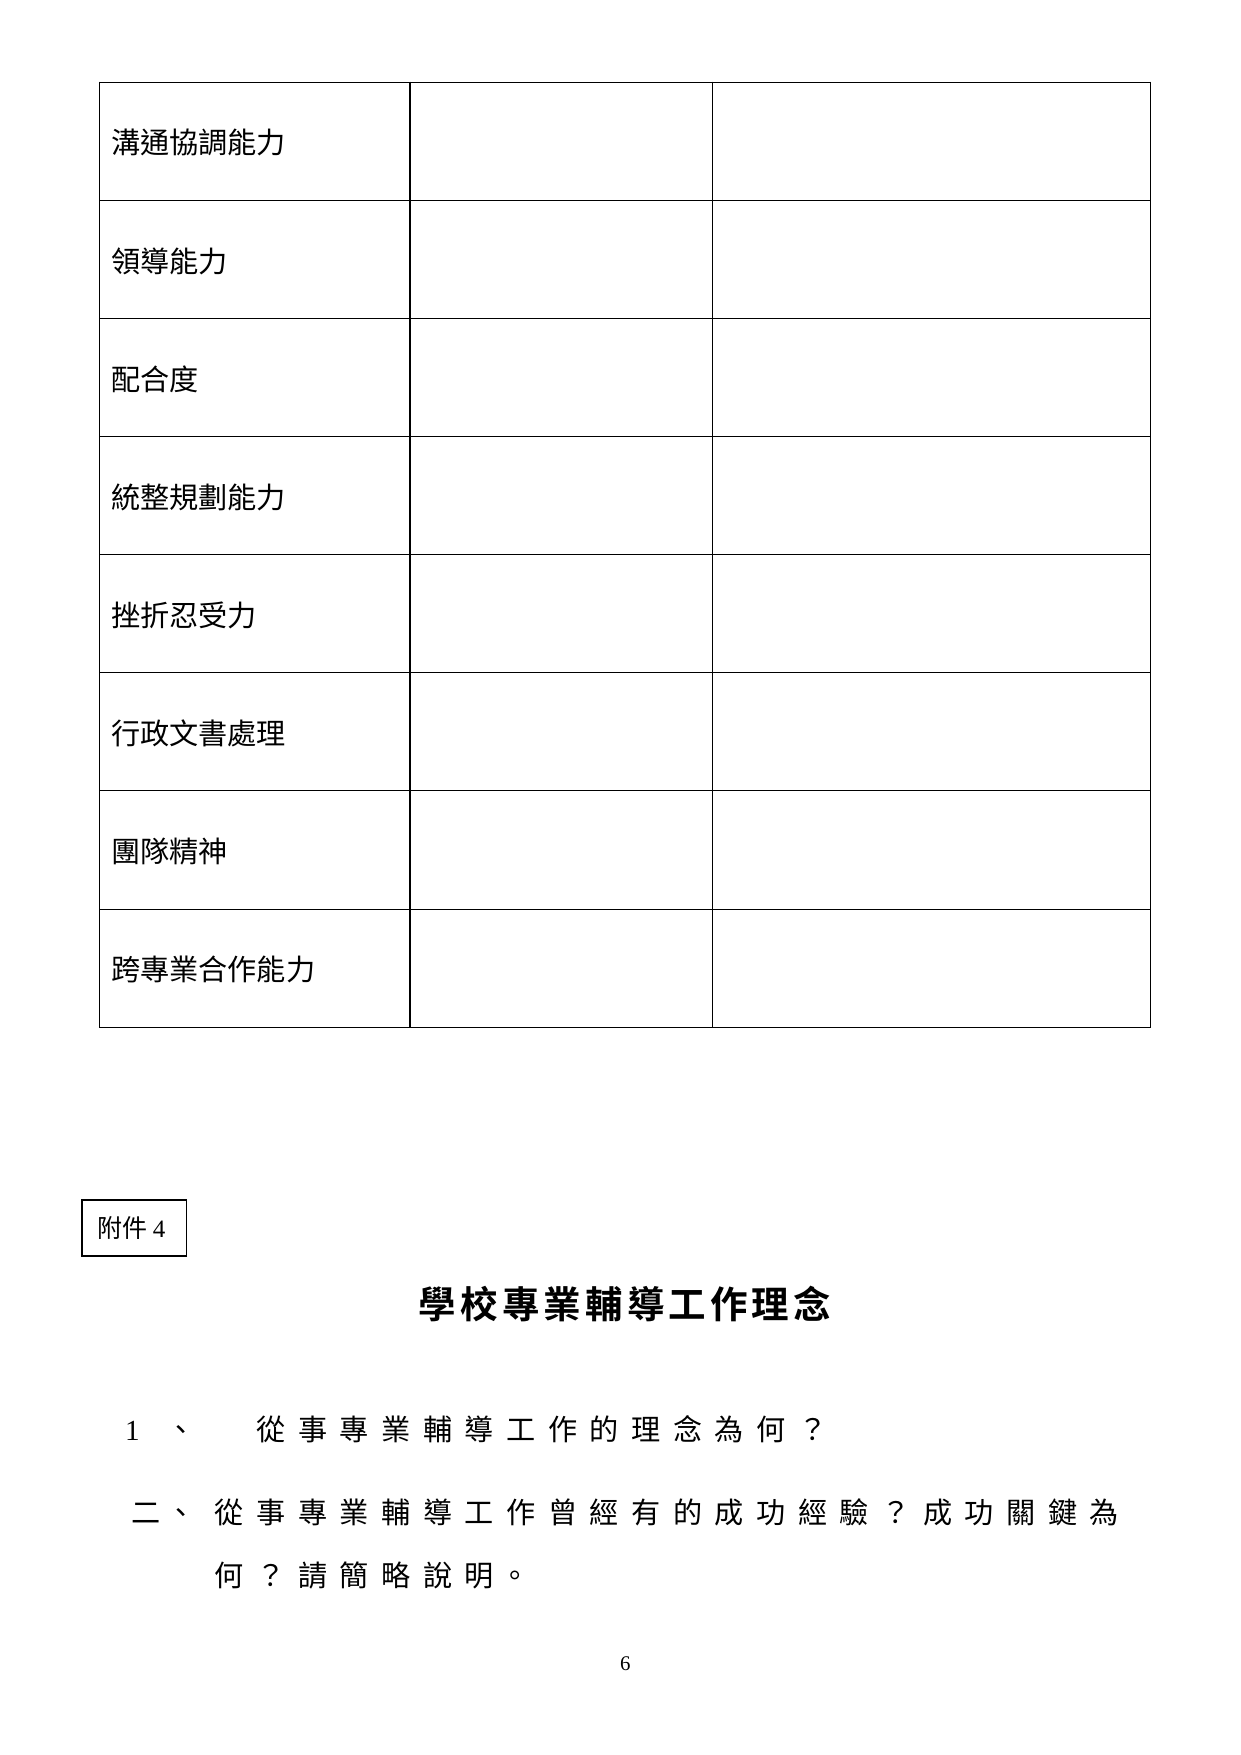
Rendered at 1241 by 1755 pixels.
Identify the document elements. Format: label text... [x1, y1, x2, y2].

table_cell [411, 673, 712, 790]
table_cell [411, 83, 712, 200]
table_cell 溝通協調能力 [100, 83, 409, 200]
table_cell [411, 910, 712, 1027]
table_cell [713, 791, 1150, 908]
table_cell [713, 83, 1150, 200]
text 二、從事專業輔導工作曾經有的成功經驗？成功關鍵為何？請簡略說明。 [125, 1469, 1125, 1594]
table_cell [713, 437, 1150, 554]
text [83, 1201, 186, 1255]
table_cell [411, 319, 712, 436]
table_cell [713, 201, 1150, 318]
table_cell [411, 437, 712, 554]
table_cell 統整規劃能力 [100, 437, 409, 554]
table_cell 配合度 [100, 319, 409, 436]
table_cell [713, 555, 1150, 672]
list 從事專業輔導工作的理念為何？ [125, 1344, 1125, 1469]
text 附件4 [98, 1208, 171, 1244]
table_cell [411, 201, 712, 318]
table_cell 挫折忍受力 [100, 555, 409, 672]
table_cell [411, 555, 712, 672]
text 學校專業輔導工作理念 [125, 1261, 1125, 1323]
table_cell [713, 910, 1150, 1027]
table_cell [713, 319, 1150, 436]
table_cell [713, 673, 1150, 790]
table_cell [411, 791, 712, 908]
table_cell 領導能力 [100, 201, 409, 318]
table_cell 行政文書處理 [100, 673, 409, 790]
table_cell 團隊精神 [100, 791, 409, 908]
table_cell 跨專業合作能力 [100, 910, 409, 1027]
